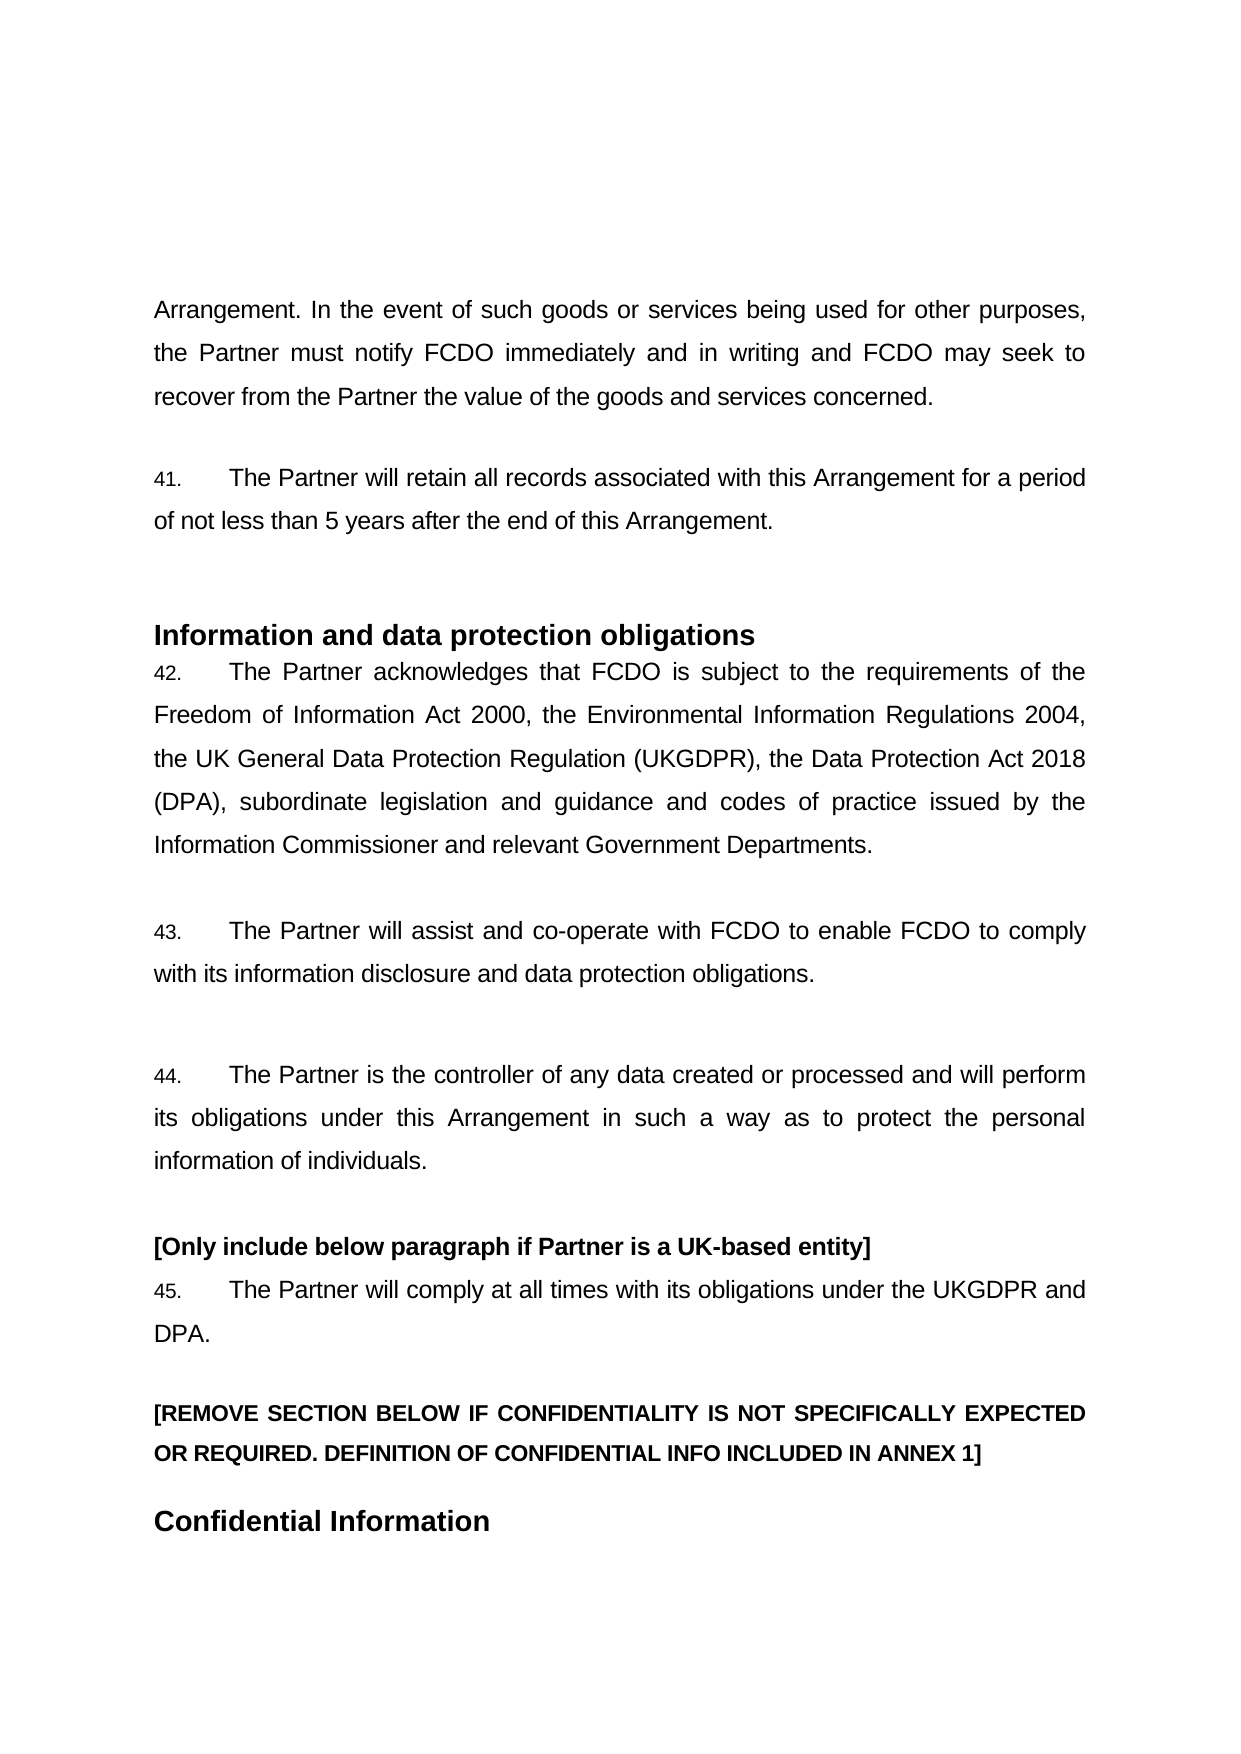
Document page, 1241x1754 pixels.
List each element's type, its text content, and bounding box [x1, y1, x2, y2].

list Arrangement. In the event of such goods or services being used for other purposes, the Partner must notify FCDO immediately and in writing and FCDO may seek to recover from the Partner the value of the goods and services concerned. [153, 295, 1087, 410]
list The Partner will assist and co-operate with FCDO to enable FCDO to comply with its information disclosure and data protection obligations. [153, 916, 1087, 988]
subtitle Information and data protection obligations [153, 617, 1087, 651]
list The Partner will retain all records associated with this Arrangement for a period of not less than 5 years after the end of this Arrangement. [153, 463, 1087, 535]
list The Partner will comply at all times with its obligations under the UKGDPR and DPA. [153, 1276, 1087, 1347]
subtitle Confidential Information [153, 1504, 1087, 1538]
list The Partner acknowledges that FCDO is subject to the requirements of the Freedom of Information Act 2000, the Environmental Information Regulations 2004, the UK General Data Protection Regulation (UKGDPR), the Data Protection Act 2018 (DPA), subordinate legislation and guidance and codes of practice issued by the Information Commissioner and relevant Government Departments. [153, 657, 1087, 858]
text [Only include below paragraph if Partner is a UK-based entity] [153, 1232, 1087, 1261]
text [REMOVE SECTION BELOW IF CONFIDENTIALITY IS NOT SPECIFICALLY EXPECTED OR REQUIRED. DEFINITION OF CONFIDENTIAL INFO INCLUDED IN ANNEX 1] [153, 1400, 1087, 1466]
list The Partner is the controller of any data created or processed and will perform its obligations under this Arrangement in such a way as to protect the personal information of individuals. [153, 1060, 1087, 1175]
